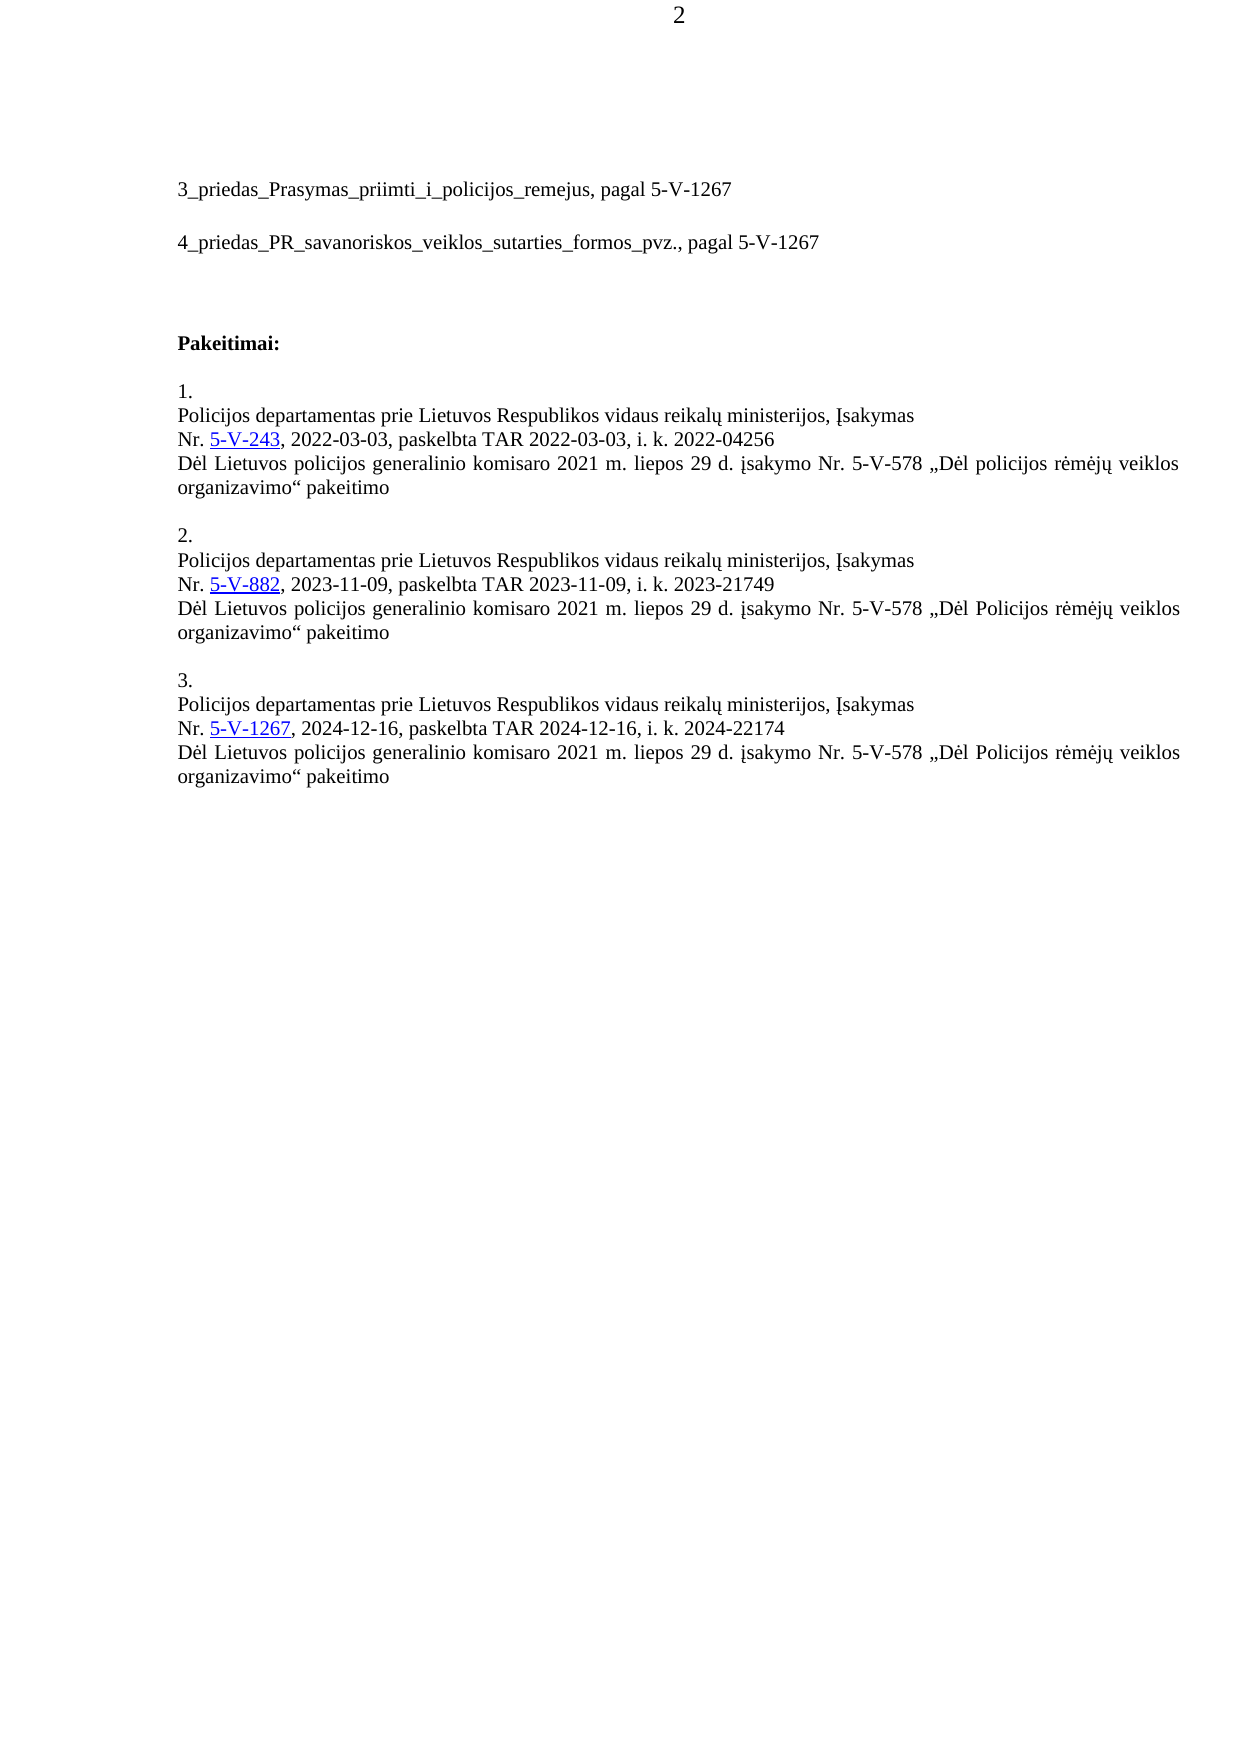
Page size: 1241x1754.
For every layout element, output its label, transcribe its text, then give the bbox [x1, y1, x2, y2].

text 3. [177, 668, 1181, 692]
text 2. [177, 523, 1181, 547]
text Policijos departamentas prie Lietuvos Respublikos vidaus reikalų ministerijos, Įsakymas [177, 692, 1181, 716]
text Nr. 5-V-1267, 2024-12-16, paskelbta TAR 2024-12-16, i. k. 2024-22174 [177, 716, 1181, 740]
text Policijos departamentas prie Lietuvos Respublikos vidaus reikalų ministerijos, Įsakymas [177, 403, 1181, 427]
text Dėl Lietuvos policijos generalinio komisaro 2021 m. liepos 29 d. įsakymo Nr. 5-V-578 „Dėl Policijos rėmėjų veiklos organizavimo“ pakeitimo [177, 596, 1181, 644]
text Dėl Lietuvos policijos generalinio komisaro 2021 m. liepos 29 d. įsakymo Nr. 5-V-578 „Dėl policijos rėmėjų veiklos organizavimo“ pakeitimo [177, 451, 1181, 499]
text Nr. 5-V-882, 2023-11-09, paskelbta TAR 2023-11-09, i. k. 2023-21749 [177, 572, 1181, 596]
text Dėl Lietuvos policijos generalinio komisaro 2021 m. liepos 29 d. įsakymo Nr. 5-V-578 „Dėl Policijos rėmėjų veiklos organizavimo“ pakeitimo [177, 740, 1181, 788]
text Policijos departamentas prie Lietuvos Respublikos vidaus reikalų ministerijos, Įsakymas [177, 547, 1181, 572]
text Nr. 5-V-243, 2022-03-03, paskelbta TAR 2022-03-03, i. k. 2022-04256 [177, 427, 1181, 451]
text Pakeitimai: [177, 331, 1181, 355]
text 1. [177, 379, 1181, 403]
text 4_priedas_PR_savanoriskos_veiklos_sutarties_formos_pvz., pagal 5-V-1267 [177, 230, 1181, 254]
text 3_priedas_Prasymas_priimti_i_policijos_remejus, pagal 5-V-1267 [177, 177, 1181, 201]
